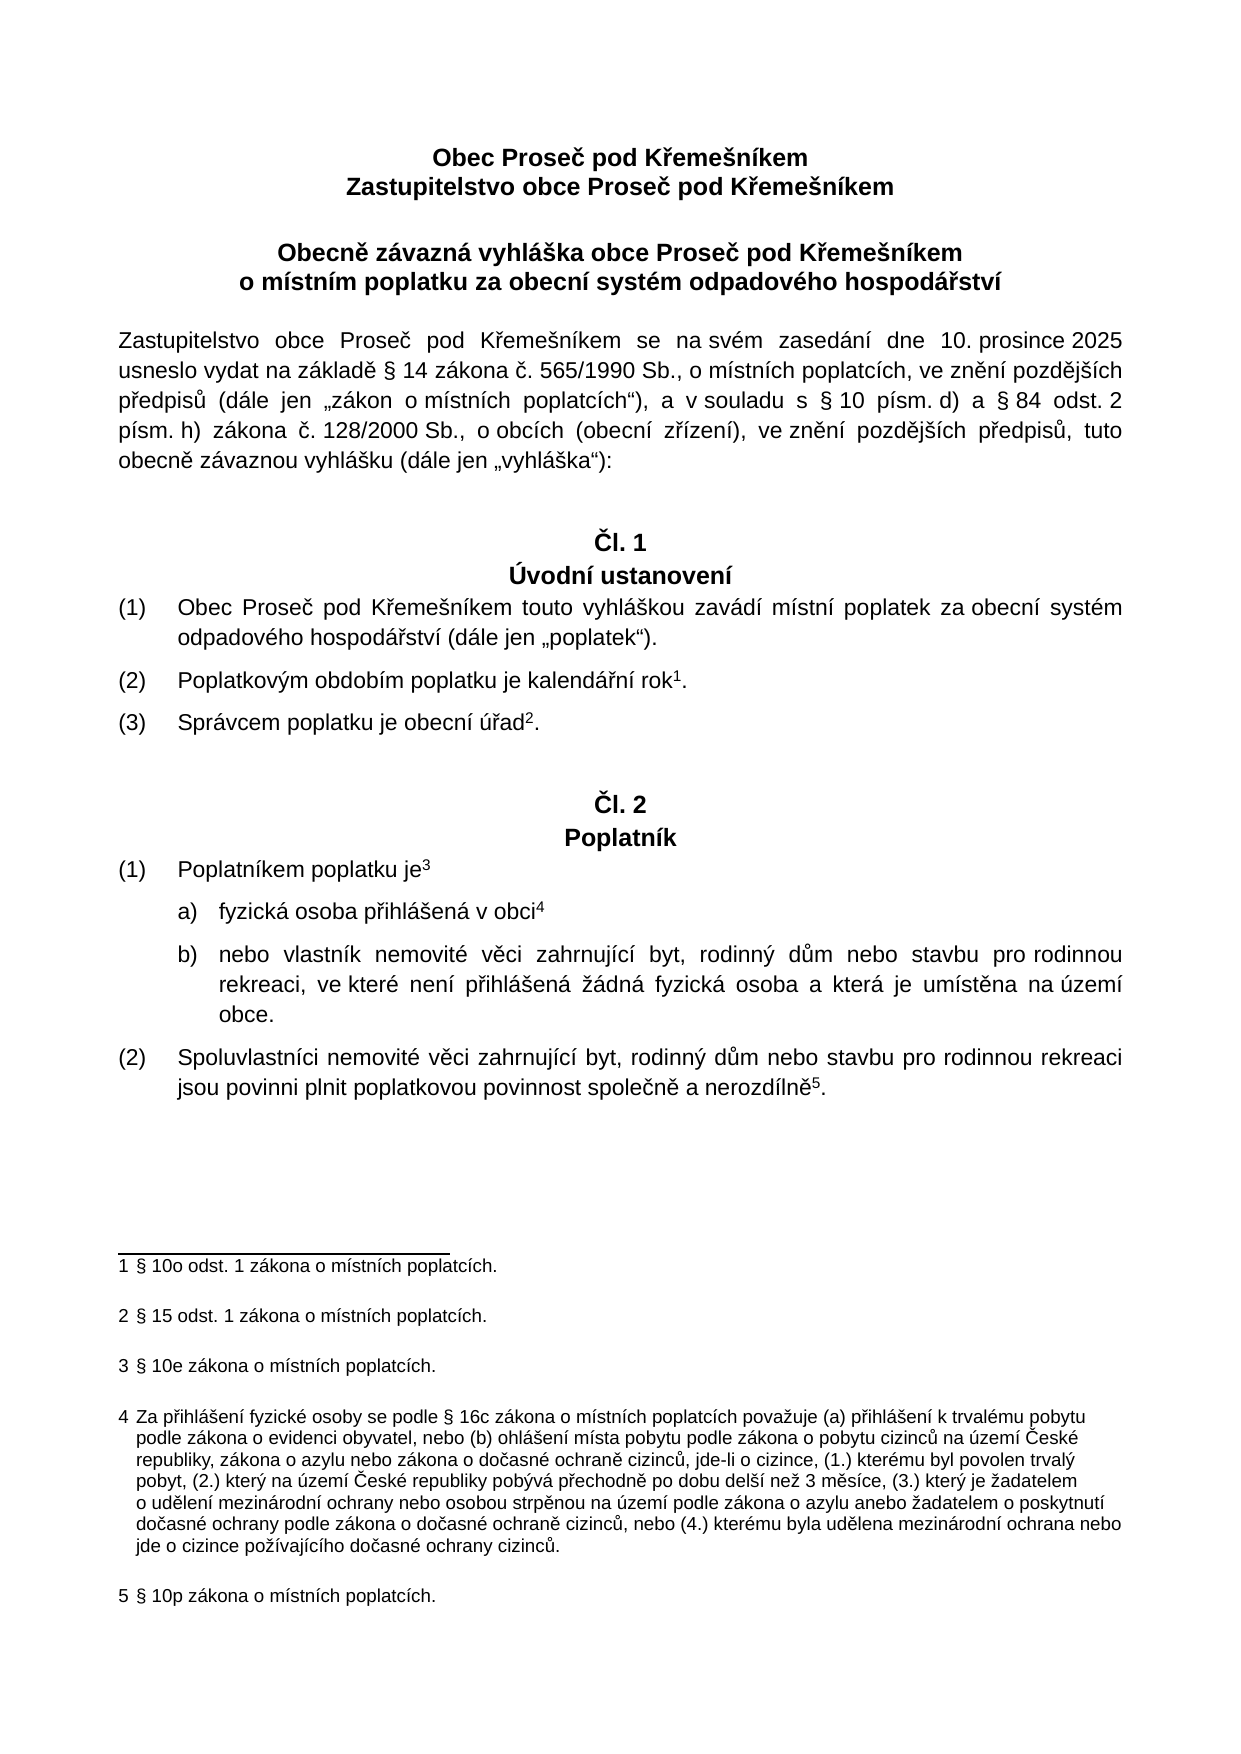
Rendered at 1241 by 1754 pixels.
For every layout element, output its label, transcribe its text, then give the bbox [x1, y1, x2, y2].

list Obec Proseč pod Křemešníkem touto vyhláškou zavádí místní poplatek za obecní systém odpadového hospodářství (dále jen „poplatek“). [118, 594, 1122, 650]
text Obec Proseč pod Křemešníkem Zastupitelstvo obce Proseč pod Křemešníkem [118, 143, 1122, 201]
list § 10o odst. 1 zákona o místních poplatcích. [118, 1254, 1122, 1276]
list § 15 odst. 1 zákona o místních poplatcích. [118, 1305, 1122, 1326]
subtitle Obecně závazná vyhláška obce Proseč pod Křemešníkem o místním poplatku za obecní systém odpadového hospodářství [118, 238, 1122, 295]
list Poplatníkem poplatku je [118, 856, 1122, 882]
text Zastupitelstvo obce Proseč pod Křemešníkem se na svém zasedání dne 10. prosince 2025 usneslo vydat na základě § 14 zákona č. 565/1990 Sb., o místních poplatcích, ve znění pozdějších předpisů (dále jen „zákon o místních poplatcích“), a v souladu s § 10 písm. d) a § 84 odst. 2 písm. h) zákona č. 128/2000 Sb., o obcích (obecní zřízení), ve znění pozdějších předpisů, tuto obecně závaznou vyhlášku (dále jen „vyhláška“): [118, 327, 1122, 474]
list Spoluvlastníci nemovité věci zahrnující byt, rodinný dům nebo stavbu pro rodinnou rekreaci jsou povinni plnit poplatkovou povinnost společně a nerozdílně. [118, 1044, 1122, 1101]
list § 10p zákona o místních poplatcích. [118, 1585, 1122, 1607]
subtitle Čl. 2 Poplatník [118, 789, 1122, 851]
list § 10e zákona o místních poplatcích. [118, 1355, 1122, 1377]
list nebo vlastník nemovité věci zahrnující byt, rodinný dům nebo stavbu pro rodinnou rekreaci, ve které není přihlášená žádná fyzická osoba a která je umístěna na území obce. [177, 941, 1122, 1028]
list fyzická osoba přihlášená v obci [177, 898, 1122, 925]
subtitle Čl. 1 Úvodní ustanovení [118, 528, 1122, 589]
list Poplatkovým obdobím poplatku je kalendářní rok. [118, 667, 1122, 693]
list Za přihlášení fyzické osoby se podle § 16c zákona o místních poplatcích považuje (a) přihlášení k trvalému pobytu podle zákona o evidenci obyvatel, nebo (b) ohlášení místa pobytu podle zákona o pobytu cizinců na území České republiky, zákona o azylu nebo zákona o dočasné ochraně cizinců, jde-li o cizince, (1.) kterému byl povolen trvalý pobyt, (2.) který na území České republiky pobývá přechodně po dobu delší než 3 měsíce, (3.) který je žadatelem o udělení mezinárodní ochrany nebo osobou strpěnou na území podle zákona o azylu anebo žadatelem o poskytnutí dočasné ochrany podle zákona o dočasné ochraně cizinců, nebo (4.) kterému byla udělena mezinárodní ochrana nebo jde o cizince požívajícího dočasné ochrany cizinců. [118, 1405, 1122, 1556]
list Správcem poplatku je obecní úřad. [118, 709, 1122, 736]
